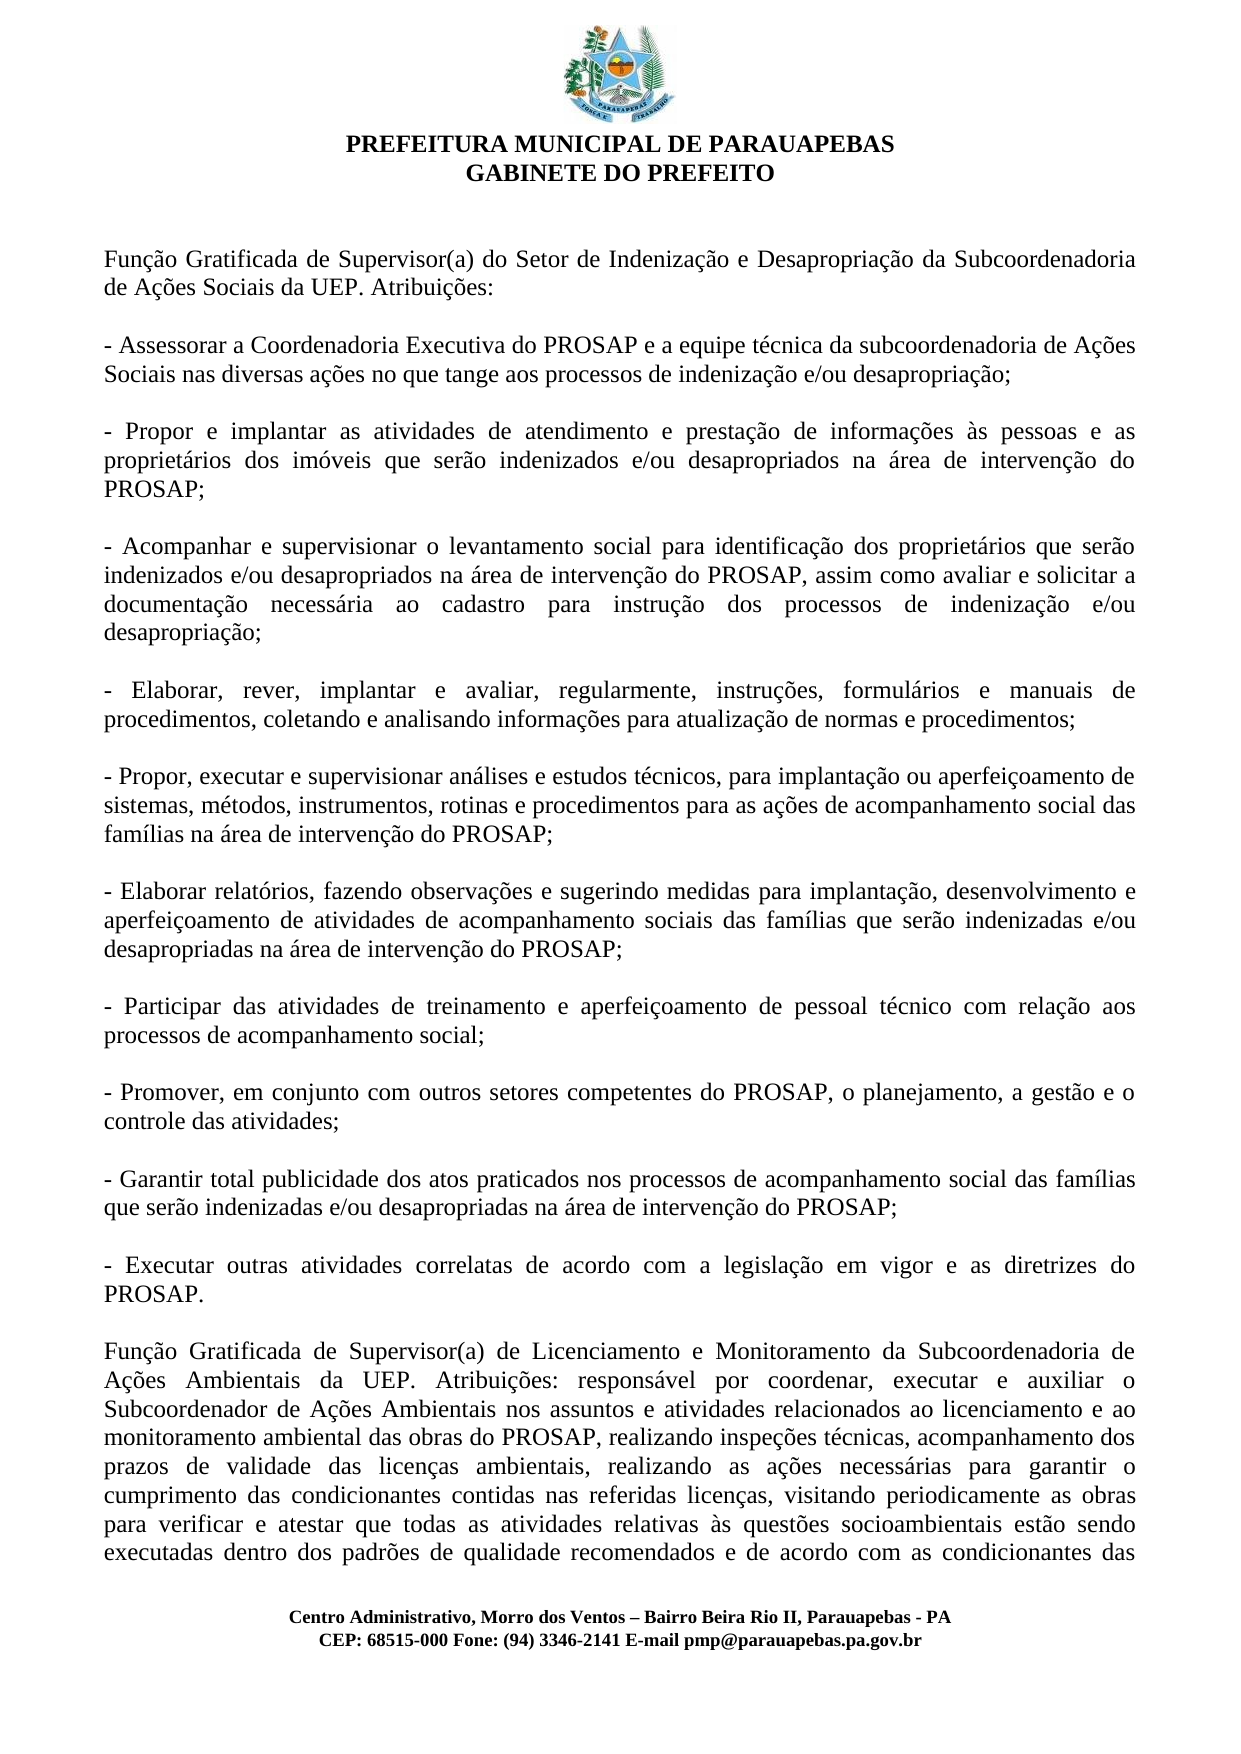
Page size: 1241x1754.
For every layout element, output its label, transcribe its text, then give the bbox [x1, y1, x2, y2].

picture [563, 25, 677, 124]
text - Elaborar, rever, implantar e avaliar, regularmente, instruções, formulários e manuais de procedimentos, coletando e analisando informações para atualização de normas e procedimentos; [103, 646, 1137, 732]
text Função Gratificada de Supervisor(a) de Licenciamento e Monitoramento da Subcoordenadoria de Ações Ambientais da UEP. Atribuições: responsável por coordenar, executar e auxiliar o Subcoordenador de Ações Ambientais nos assuntos e atividades relacionados ao licenciamento e ao monitoramento ambiental das obras do PROSAP, realizando inspeções técnicas, acompanhamento dos prazos de validade das licenças ambientais, realizando as ações necessárias para garantir o cumprimento das condicionantes contidas nas referidas licenças, visitando periodicamente as obras para verificar e atestar que todas as atividades relativas às questões socioambientais estão sendo executadas dentro dos padrões de qualidade recomendados e de acordo com as condicionantes das [103, 1307, 1137, 1566]
text - Executar outras atividades correlatas de acordo com a legislação em vigor e as diretrizes do PROSAP. [103, 1221, 1137, 1307]
text - Garantir total publicidade dos atos praticados nos processos de acompanhamento social das famílias que serão indenizadas e/ou desapropriadas na área de intervenção do PROSAP; [103, 1135, 1137, 1221]
text - Propor, executar e supervisionar análises e estudos técnicos, para implantação ou aperfeiçoamento de sistemas, métodos, instrumentos, rotinas e procedimentos para as ações de acompanhamento social das famílias na área de intervenção do PROSAP; [103, 732, 1137, 847]
text - Elaborar relatórios, fazendo observações e sugerindo medidas para implantação, desenvolvimento e aperfeiçoamento de atividades de acompanhamento sociais das famílias que serão indenizadas e/ou desapropriadas na área de intervenção do PROSAP; [103, 847, 1137, 962]
text - Acompanhar e supervisionar o levantamento social para identificação dos proprietários que serão indenizados e/ou desapropriados na área de intervenção do PROSAP, assim como avaliar e solicitar a documentação necessária ao cadastro para instrução dos processos de indenização e/ou desapropriação; [103, 531, 1137, 646]
text - Propor e implantar as atividades de atendimento e prestação de informações às pessoas e as proprietários dos imóveis que serão indenizados e/ou desapropriados na área de intervenção do PROSAP; [103, 387, 1137, 502]
text Função Gratificada de Supervisor(a) do Setor de Indenização e Desapropriação da Subcoordenadoria de Ações Sociais da UEP. Atribuições: - Assessorar a Coordenadoria Executiva do PROSAP e a equipe técnica da subcoordenadoria de Ações Sociais nas diversas ações no que tange aos processos de indenização e/ou desapropriação; [103, 215, 1137, 387]
text - Participar das atividades de treinamento e aperfeiçoamento de pessoal técnico com relação aos processos de acompanhamento social; [103, 962, 1137, 1049]
text - Promover, em conjunto com outros setores competentes do PROSAP, o planejamento, a gestão e o controle das atividades; [103, 1049, 1137, 1135]
